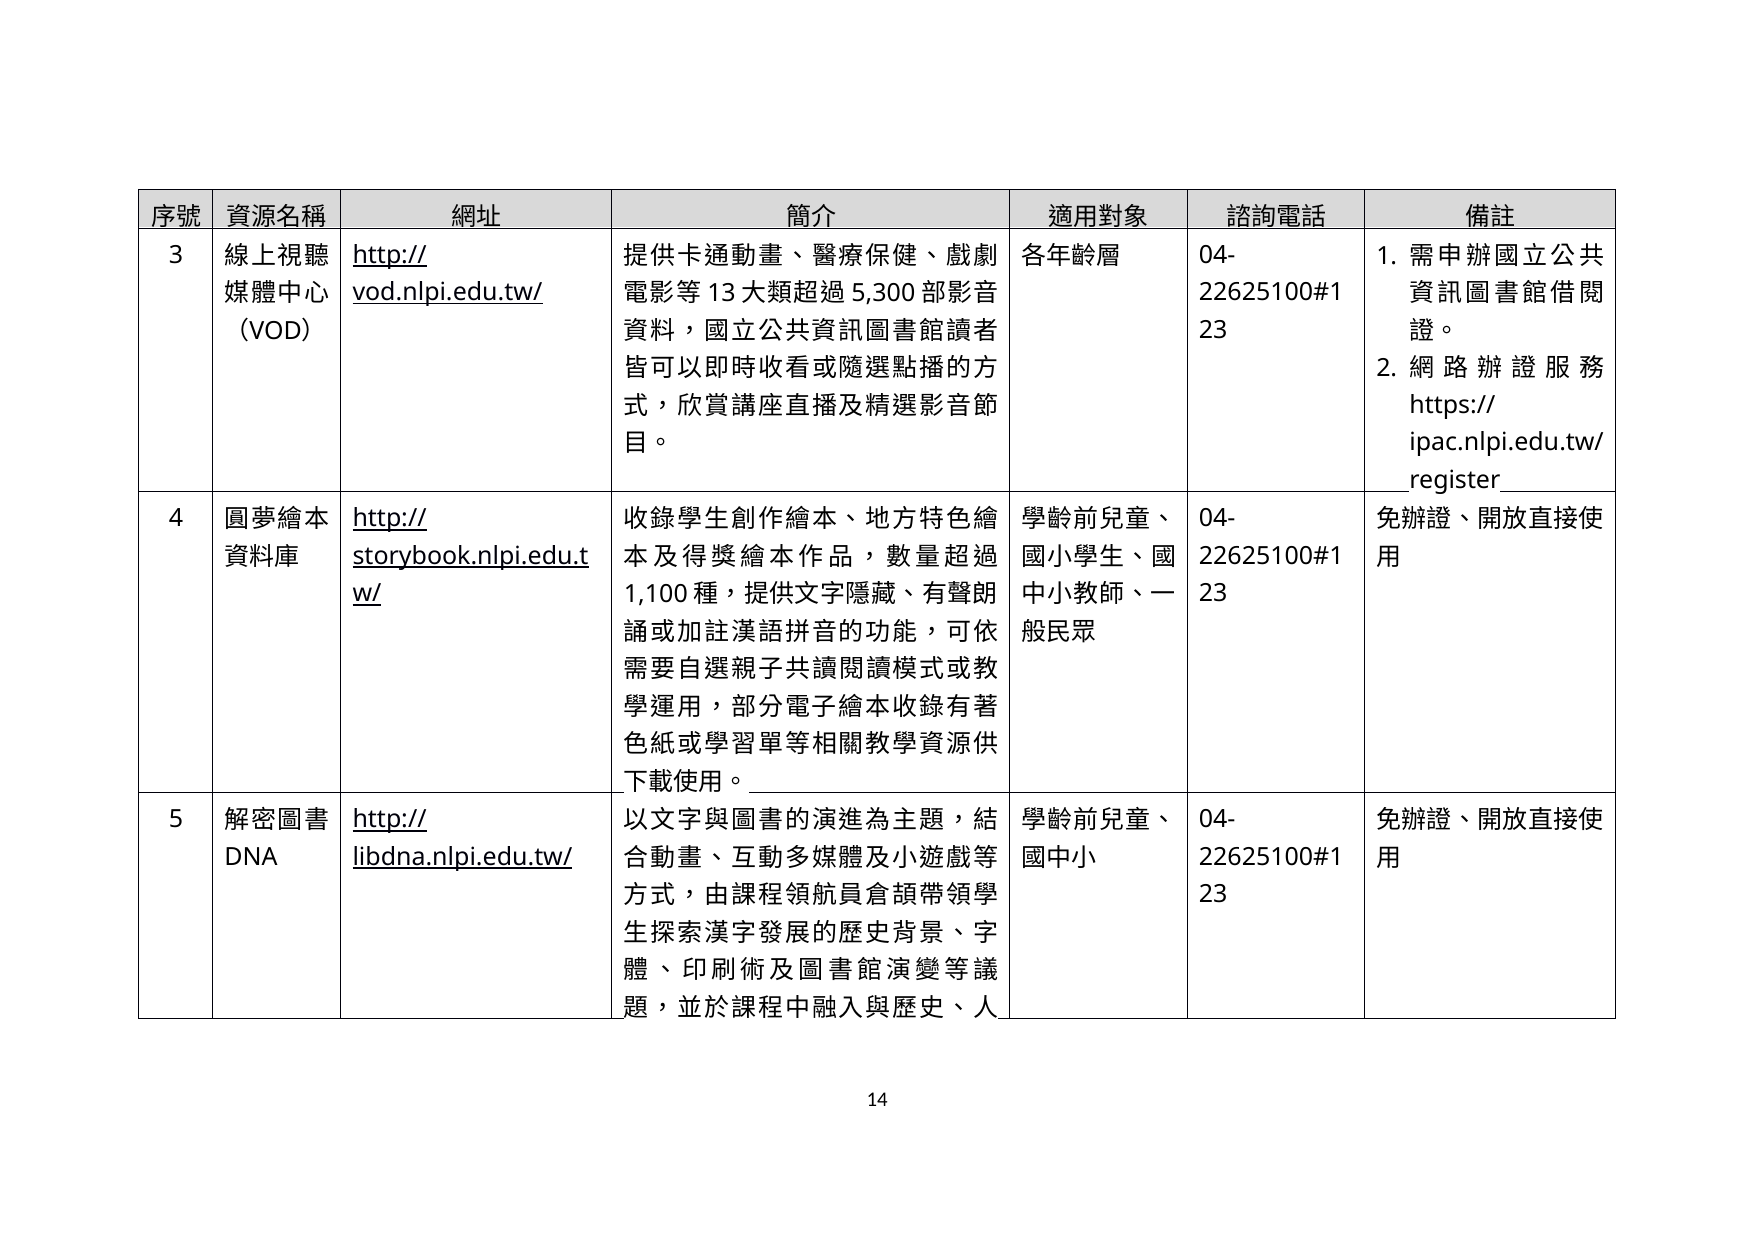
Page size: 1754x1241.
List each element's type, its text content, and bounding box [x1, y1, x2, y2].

table_cell 解密圖書DNA [213, 793, 340, 1018]
table_header 簡介 [612, 190, 1009, 227]
table_cell 5 [139, 793, 212, 1018]
table_cell 4 [139, 492, 212, 792]
table_header 網址 [341, 190, 611, 227]
table_cell http://storybook.nlpi.edu.tw/ [341, 492, 611, 792]
table_cell 圓夢繪本資料庫 [213, 492, 340, 792]
table_cell 04-22625100#123 [1188, 492, 1364, 792]
table_header 適用對象 [1010, 190, 1187, 227]
table_cell http://vod.nlpi.edu.tw/ [341, 229, 611, 491]
table_cell 免辦證、開放直接使用 [1365, 793, 1615, 1018]
table_header 諮詢電話 [1188, 190, 1364, 227]
table_header 備註 [1365, 190, 1615, 227]
table_cell 免辦證、開放直接使用 [1365, 492, 1615, 792]
table_cell 以文字與圖書的演進為主題，結合動畫、互動多媒體及小遊戲等方式，由課程領航員倉頡帶領學生探索漢字發展的歷史背景、字體、印刷術及圖書館演變等議題，並於課程中融入與歷史、人 [612, 793, 1009, 1018]
table_cell 收錄學生創作繪本、地方特色繪本及得獎繪本作品，數量超過1,100種，提供文字隱藏、有聲朗誦或加註漢語拼音的功能，可依需要自選親子共讀閱讀模式或教學運用，部分電子繪本收錄有著色紙或學習單等相關教學資源供下載使用。 [612, 492, 1009, 792]
table_cell http://libdna.nlpi.edu.tw/ [341, 793, 611, 1018]
table_cell 學齡前兒童、國中小 [1010, 793, 1187, 1018]
table_cell 各年齡層 [1010, 229, 1187, 491]
table_cell 提供卡通動畫、醫療保健、戲劇電影等13大類超過5,300部影音資料，國立公共資訊圖書館讀者皆可以即時收看或隨選點播的方式，欣賞講座直播及精選影音節目。 [612, 229, 1009, 491]
table_cell 學齡前兒童、國小學生、國中小教師、一般民眾 [1010, 492, 1187, 792]
table_header 序號 [139, 190, 212, 227]
table_header 資源名稱 [213, 190, 340, 227]
table_cell 04-22625100#123 [1188, 229, 1364, 491]
table_cell 線上視聽媒體中心（VOD） [213, 229, 340, 491]
table_cell 04-22625100#123 [1188, 793, 1364, 1018]
table_cell 3 [139, 229, 212, 491]
table_cell 需申辦國立公共資訊圖書館借閱證。 網路辦證服務https://ipac.nlpi.edu.tw/register [1365, 229, 1615, 491]
